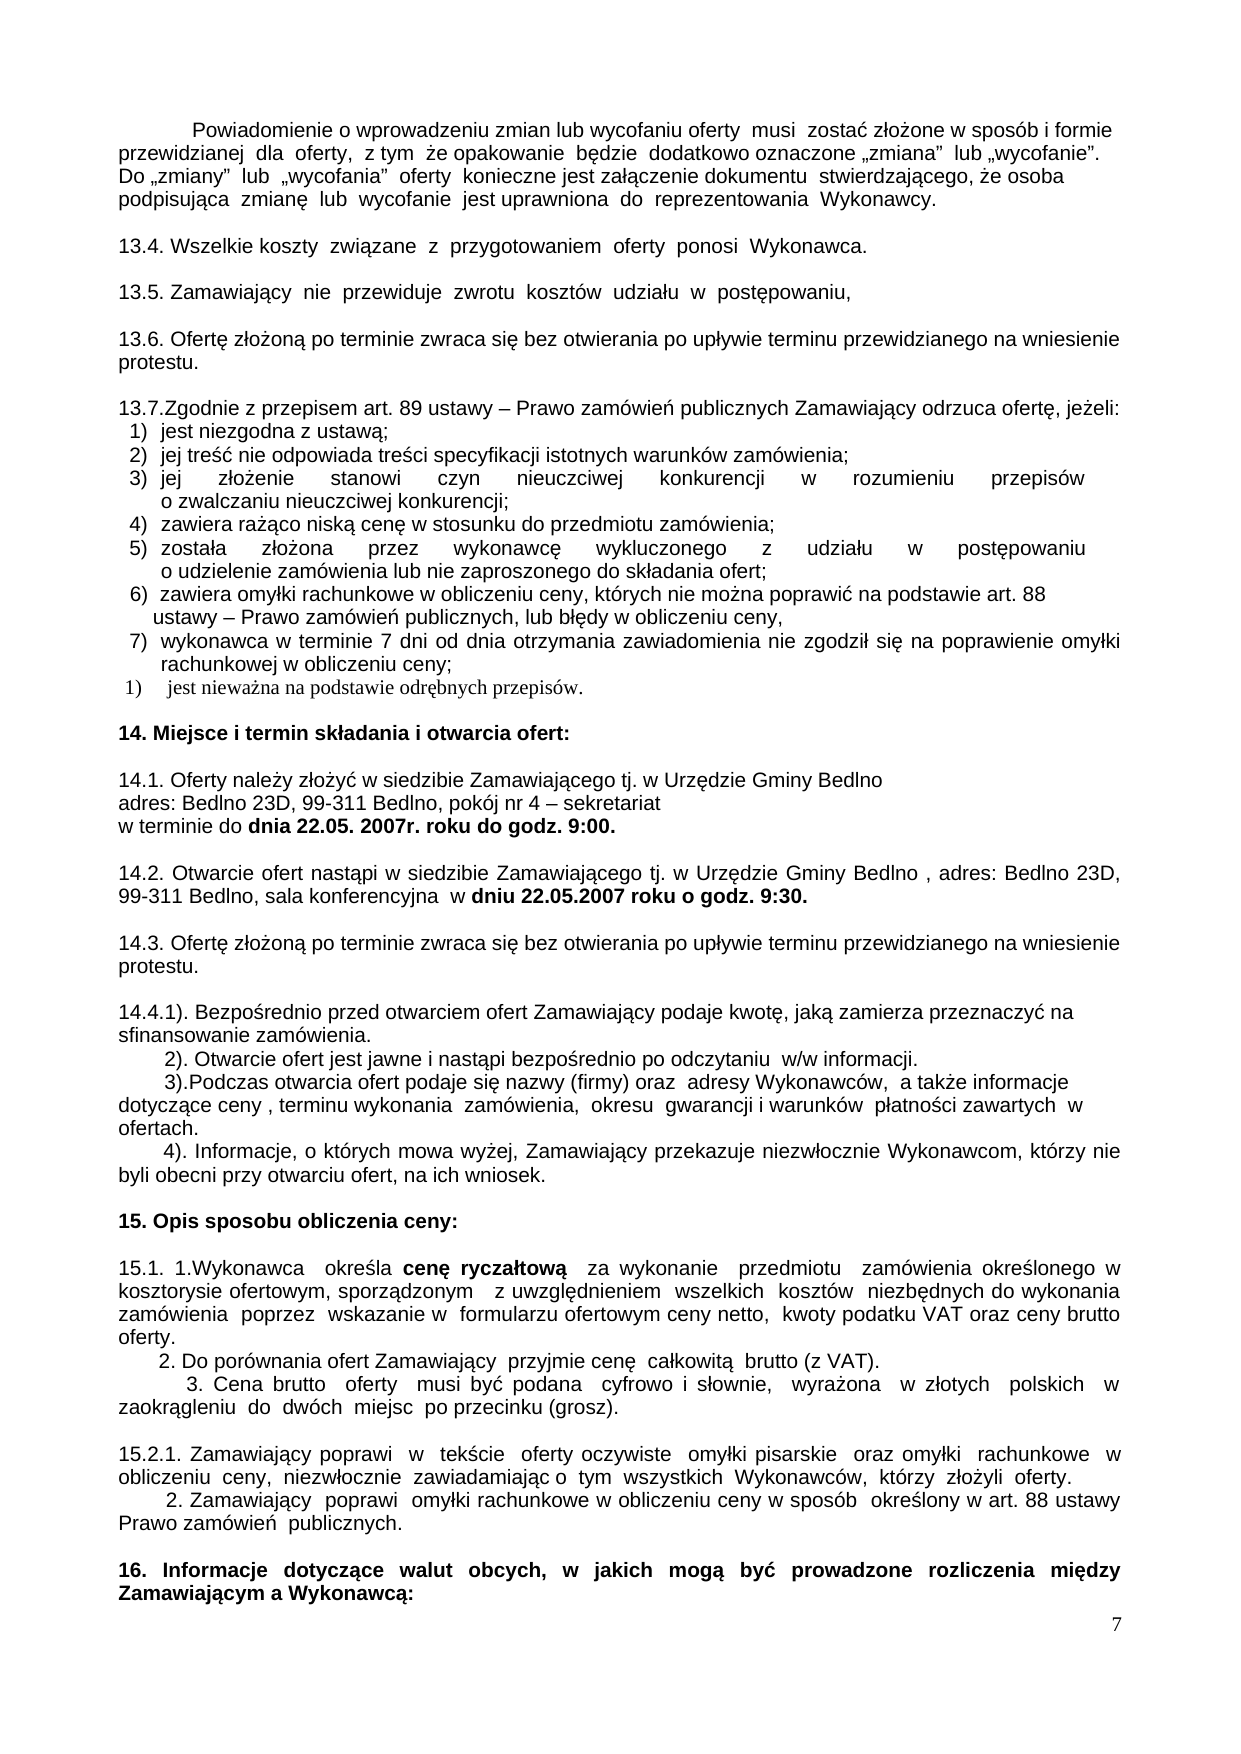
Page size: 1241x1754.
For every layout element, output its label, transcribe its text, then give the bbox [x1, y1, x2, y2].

subtitle 3. Cena brutto oferty musi być podana cyfrowo i słownie, wyrażona w złotych polskich w zaokrągleniu do dwóch miejsc po przecinku (grosz). [118, 1372, 1122, 1419]
text 14.3. Ofertę złożoną po terminie zwraca się bez otwierania po upływie terminu przewidzianego na wniesienie protestu. [118, 931, 1122, 977]
subtitle 15.1. 1.Wykonawca określa cenę ryczałtową za wykonanie przedmiotu zamówienia określonego w kosztorysie ofertowym, sporządzonym z uwzględnieniem wszelkich kosztów niezbędnych do wykonania zamówienia poprzez wskazanie w formularzu ofertowym ceny netto, kwoty podatku VAT oraz ceny brutto oferty. [118, 1256, 1122, 1349]
subtitle 2. Zamawiający poprawi omyłki rachunkowe w obliczeniu ceny w sposób określony w art. 88 ustawy Prawo zamówień publicznych. [118, 1488, 1122, 1535]
text 6) zawiera omyłki rachunkowe w obliczeniu ceny, których nie można poprawić na podstawie art. 88 [118, 583, 1122, 606]
subtitle 2). Otwarcie ofert jest jawne i nastąpi bezpośrednio po odczytaniu w/w informacji. [118, 1047, 1122, 1070]
list jest nieważna na podstawie odrębnych przepisów. [124, 676, 1122, 699]
text 14.1. Oferty należy złożyć w siedzibie Zamawiającego tj. w Urzędzie Gminy Bedlno adres: Bedlno 23D, 99-311 Bedlno, pokój nr 4 – sekretariat w terminie do dnia 22.05. 2007r. roku do godz. 9:00. [118, 768, 1122, 838]
text 2) jej treść nie odpowiada treści specyfikacji istotnych warunków zamówienia; [118, 443, 1122, 467]
text 14.2. Otwarcie ofert nastąpi w siedzibie Zamawiającego tj. w Urzędzie Gminy Bedlno , adres: Bedlno 23D, 99-311 Bedlno, sala konferencyjna w dniu 22.05.2007 roku o godz. 9:30. [118, 861, 1122, 908]
subtitle 14. Miejsce i termin składania i otwarcia ofert: [118, 722, 1122, 745]
text 13.4. Wszelkie koszty związane z przygotowaniem oferty ponosi Wykonawca. [118, 234, 1122, 257]
subtitle 16. Informacje dotyczące walut obcych, w jakich mogą być prowadzone rozliczenia między Zamawiającym a Wykonawcą: [118, 1558, 1122, 1605]
text 7) wykonawca w terminie 7 dni od dnia otrzymania zawiadomienia nie zgodził się na poprawienie omyłki rachunkowej w obliczeniu ceny; [118, 629, 1122, 676]
text 5) została złożona przez wykonawcę wykluczonego z udziału w postępowaniu o udzielenie zamówienia lub nie zaproszonego do składania ofert; [118, 536, 1122, 583]
subtitle 15.2.1. Zamawiający poprawi w tekście oferty oczywiste omyłki pisarskie oraz omyłki rachunkowe w obliczeniu ceny, niezwłocznie zawiadamiając o tym wszystkich Wykonawców, którzy złożyli oferty. [118, 1442, 1122, 1488]
text 4) zawiera rażąco niską cenę w stosunku do przedmiotu zamówienia; [118, 513, 1122, 536]
subtitle 2. Do porównania ofert Zamawiający przyjmie cenę całkowitą brutto (z VAT). [118, 1349, 1122, 1372]
text Powiadomienie o wprowadzeniu zmian lub wycofaniu oferty musi zostać złożone w sposób i formie przewidzianej dla oferty, z tym że opakowanie będzie dodatkowo oznaczone „zmiana” lub „wycofanie”. Do „zmiany” lub „wycofania” oferty konieczne jest załączenie dokumentu stwierdzającego, że osoba podpisująca zmianę lub wycofanie jest uprawniona do reprezentowania Wykonawcy. [118, 118, 1122, 211]
subtitle 15. Opis sposobu obliczenia ceny: [118, 1210, 1122, 1233]
text 1) jest niezgodna z ustawą; [118, 420, 1122, 443]
text 4). Informacje, o których mowa wyżej, Zamawiający przekazuje niezwłocznie Wykonawcom, którzy nie byli obecni przy otwarciu ofert, na ich wniosek. [118, 1140, 1122, 1187]
text 13.5. Zamawiający nie przewiduje zwrotu kosztów udziału w postępowaniu, [118, 281, 1122, 304]
text 3) jej złożenie stanowi czyn nieuczciwej konkurencji w rozumieniu przepisów o zwalczaniu nieuczciwej konkurencji; [118, 467, 1122, 513]
text 3).Podczas otwarcia ofert podaje się nazwy (firmy) oraz adresy Wykonawców, a także informacje dotyczące ceny , terminu wykonania zamówienia, okresu gwarancji i warunków płatności zawartych w ofertach. [118, 1070, 1122, 1140]
text 13.6. Ofertę złożoną po terminie zwraca się bez otwierania po upływie terminu przewidzianego na wniesienie protestu. [118, 327, 1122, 374]
text ustawy – Prawo zamówień publicznych, lub błędy w obliczeniu ceny, [118, 606, 1122, 629]
subtitle 13.7.Zgodnie z przepisem art. 89 ustawy – Prawo zamówień publicznych Zamawiający odrzuca ofertę, jeżeli: [118, 397, 1122, 420]
text 14.4.1). Bezpośrednio przed otwarciem ofert Zamawiający podaje kwotę, jaką zamierza przeznaczyć na sfinansowanie zamówienia. [118, 1001, 1122, 1047]
